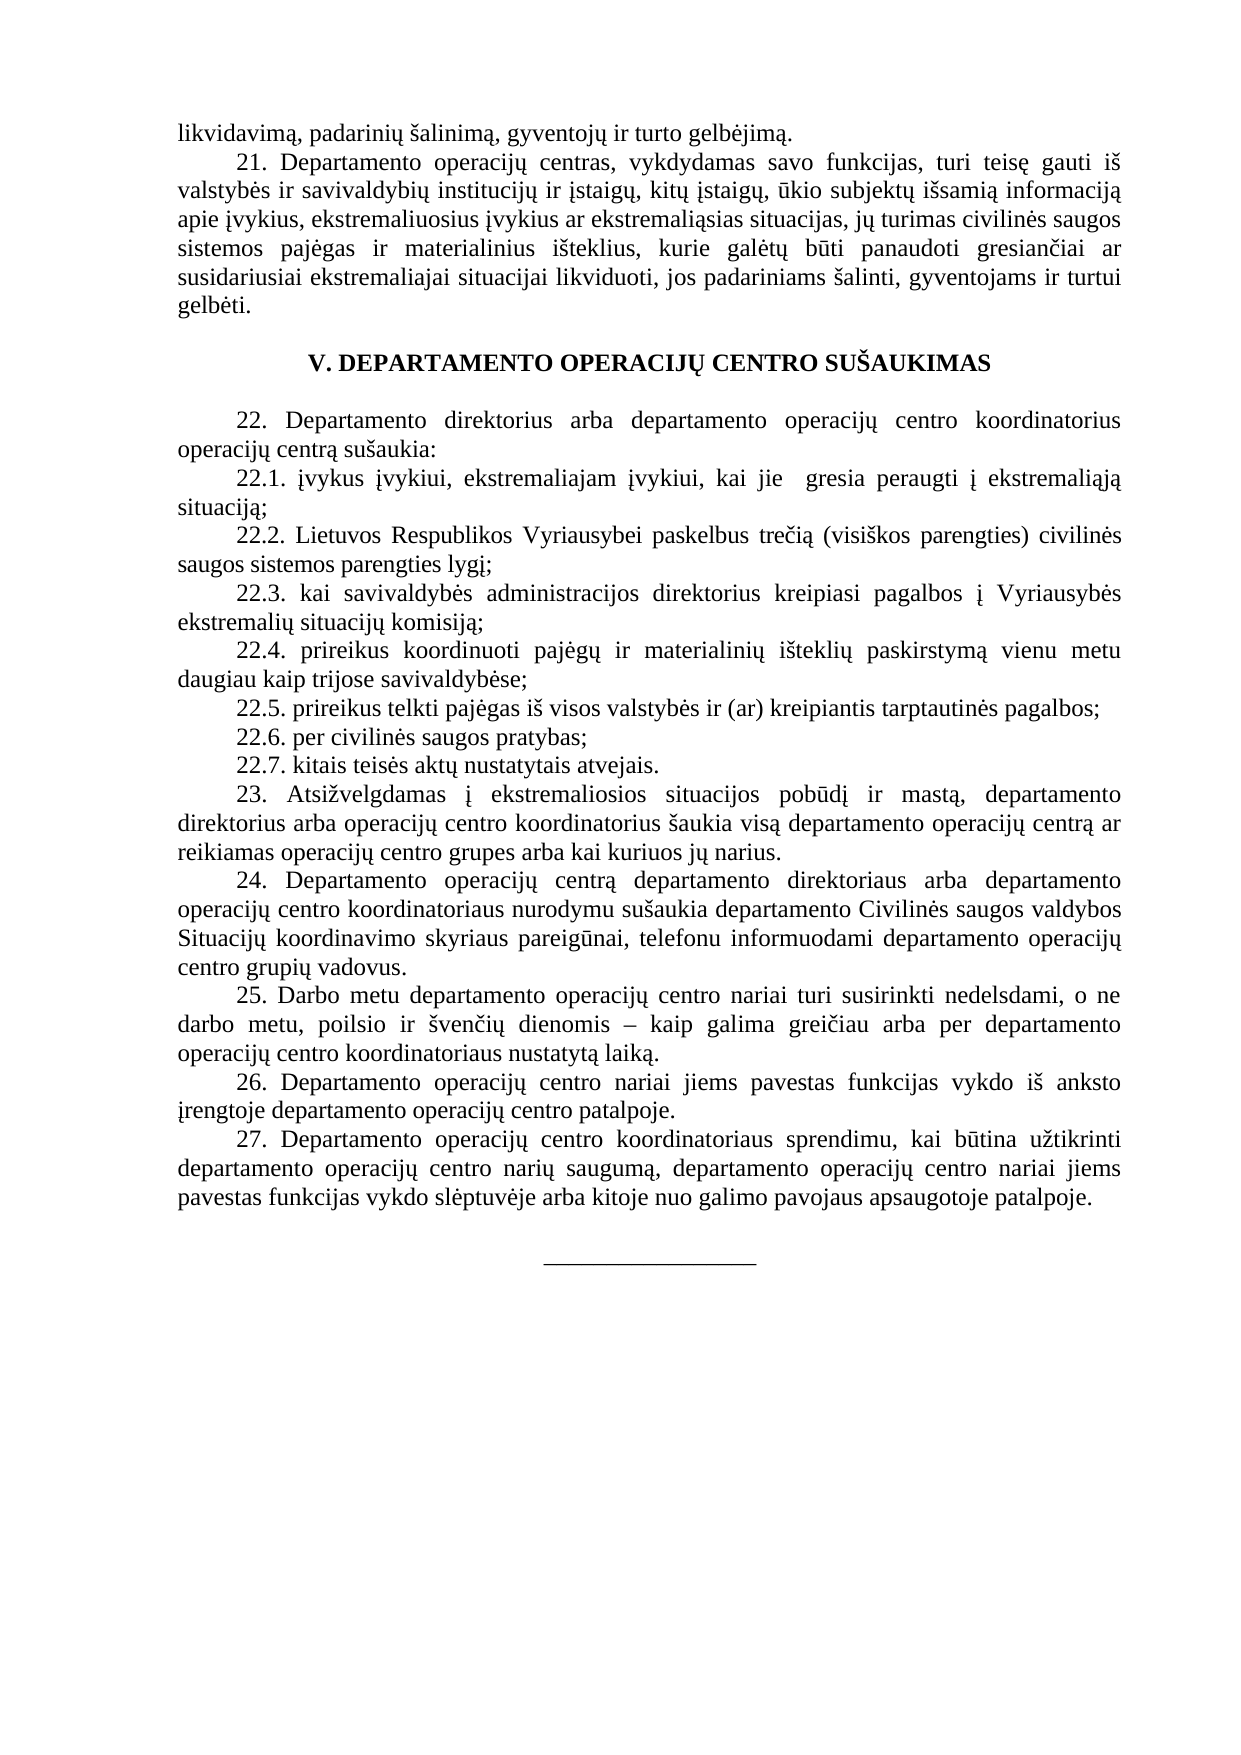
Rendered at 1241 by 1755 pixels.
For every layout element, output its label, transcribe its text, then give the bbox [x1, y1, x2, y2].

text 22.7. kitais teisės aktų nustatytais atvejais. [177, 751, 1122, 779]
text _________________ [177, 1239, 1122, 1268]
text 25. Darbo metu departamento operacijų centro nariai turi susirinkti nedelsdami, o ne darbo metu, poilsio ir švenčių dienomis – kaip galima greičiau arba per departamento operacijų centro koordinatoriaus nustatytą laiką. [177, 981, 1122, 1067]
text 21. Departamento operacijų centras, vykdydamas savo funkcijas, turi teisę gauti iš valstybės ir savivaldybių institucijų ir įstaigų, kitų įstaigų, ūkio subjektų išsamią informaciją apie įvykius, ekstremaliuosius įvykius ar ekstremaliąsias situacijas, jų turimas civilinės saugos sistemos pajėgas ir materialinius išteklius, kurie galėtų būti panaudoti gresiančiai ar susidariusiai ekstremaliajai situacijai likviduoti, jos padariniams šalinti, gyventojams ir turtui gelbėti. [177, 147, 1122, 319]
text likvidavimą, padarinių šalinimą, gyventojų ir turto gelbėjimą. [177, 118, 1122, 147]
text 22.2. Lietuvos Respublikos Vyriausybei paskelbus trečią (visiškos parengties) civilinės saugos sistemos parengties lygį; [177, 521, 1122, 578]
text 22.4. prireikus koordinuoti pajėgų ir materialinių išteklių paskirstymą vienu metu daugiau kaip trijose savivaldybėse; [177, 636, 1122, 693]
text 22.6. per civilinės saugos pratybas; [177, 722, 1122, 751]
text 22. Departamento direktorius arba departamento operacijų centro koordinatorius operacijų centrą sušaukia: [177, 406, 1122, 463]
text 22.5. prireikus telkti pajėgas iš visos valstybės ir (ar) kreipiantis tarptautinės pagalbos; [177, 693, 1122, 722]
text 27. Departamento operacijų centro koordinatoriaus sprendimu, kai būtina užtikrinti departamento operacijų centro narių saugumą, departamento operacijų centro nariai jiems pavestas funkcijas vykdo slėptuvėje arba kitoje nuo galimo pavojaus apsaugotoje patalpoje. [177, 1124, 1122, 1211]
text 23. Atsižvelgdamas į ekstremaliosios situacijos pobūdį ir mastą, departamento direktorius arba operacijų centro koordinatorius šaukia visą departamento operacijų centrą ar reikiamas operacijų centro grupes arba kai kuriuos jų narius. [177, 779, 1122, 866]
text 22.1. įvykus įvykiui, ekstremaliajam įvykiui, kai jie gresia peraugti į ekstremaliąją situaciją; [177, 463, 1122, 521]
text V. DEPARTAMENTO OPERACIJŲ CENTRO SUŠAUKIMAS [177, 348, 1122, 377]
text 22.3. kai savivaldybės administracijos direktorius kreipiasi pagalbos į Vyriausybės ekstremalių situacijų komisiją; [177, 578, 1122, 636]
text 24. Departamento operacijų centrą departamento direktoriaus arba departamento operacijų centro koordinatoriaus nurodymu sušaukia departamento Civilinės saugos valdybos Situacijų koordinavimo skyriaus pareigūnai, telefonu informuodami departamento operacijų centro grupių vadovus. [177, 866, 1122, 981]
text 26. Departamento operacijų centro nariai jiems pavestas funkcijas vykdo iš anksto įrengtoje departamento operacijų centro patalpoje. [177, 1067, 1122, 1124]
